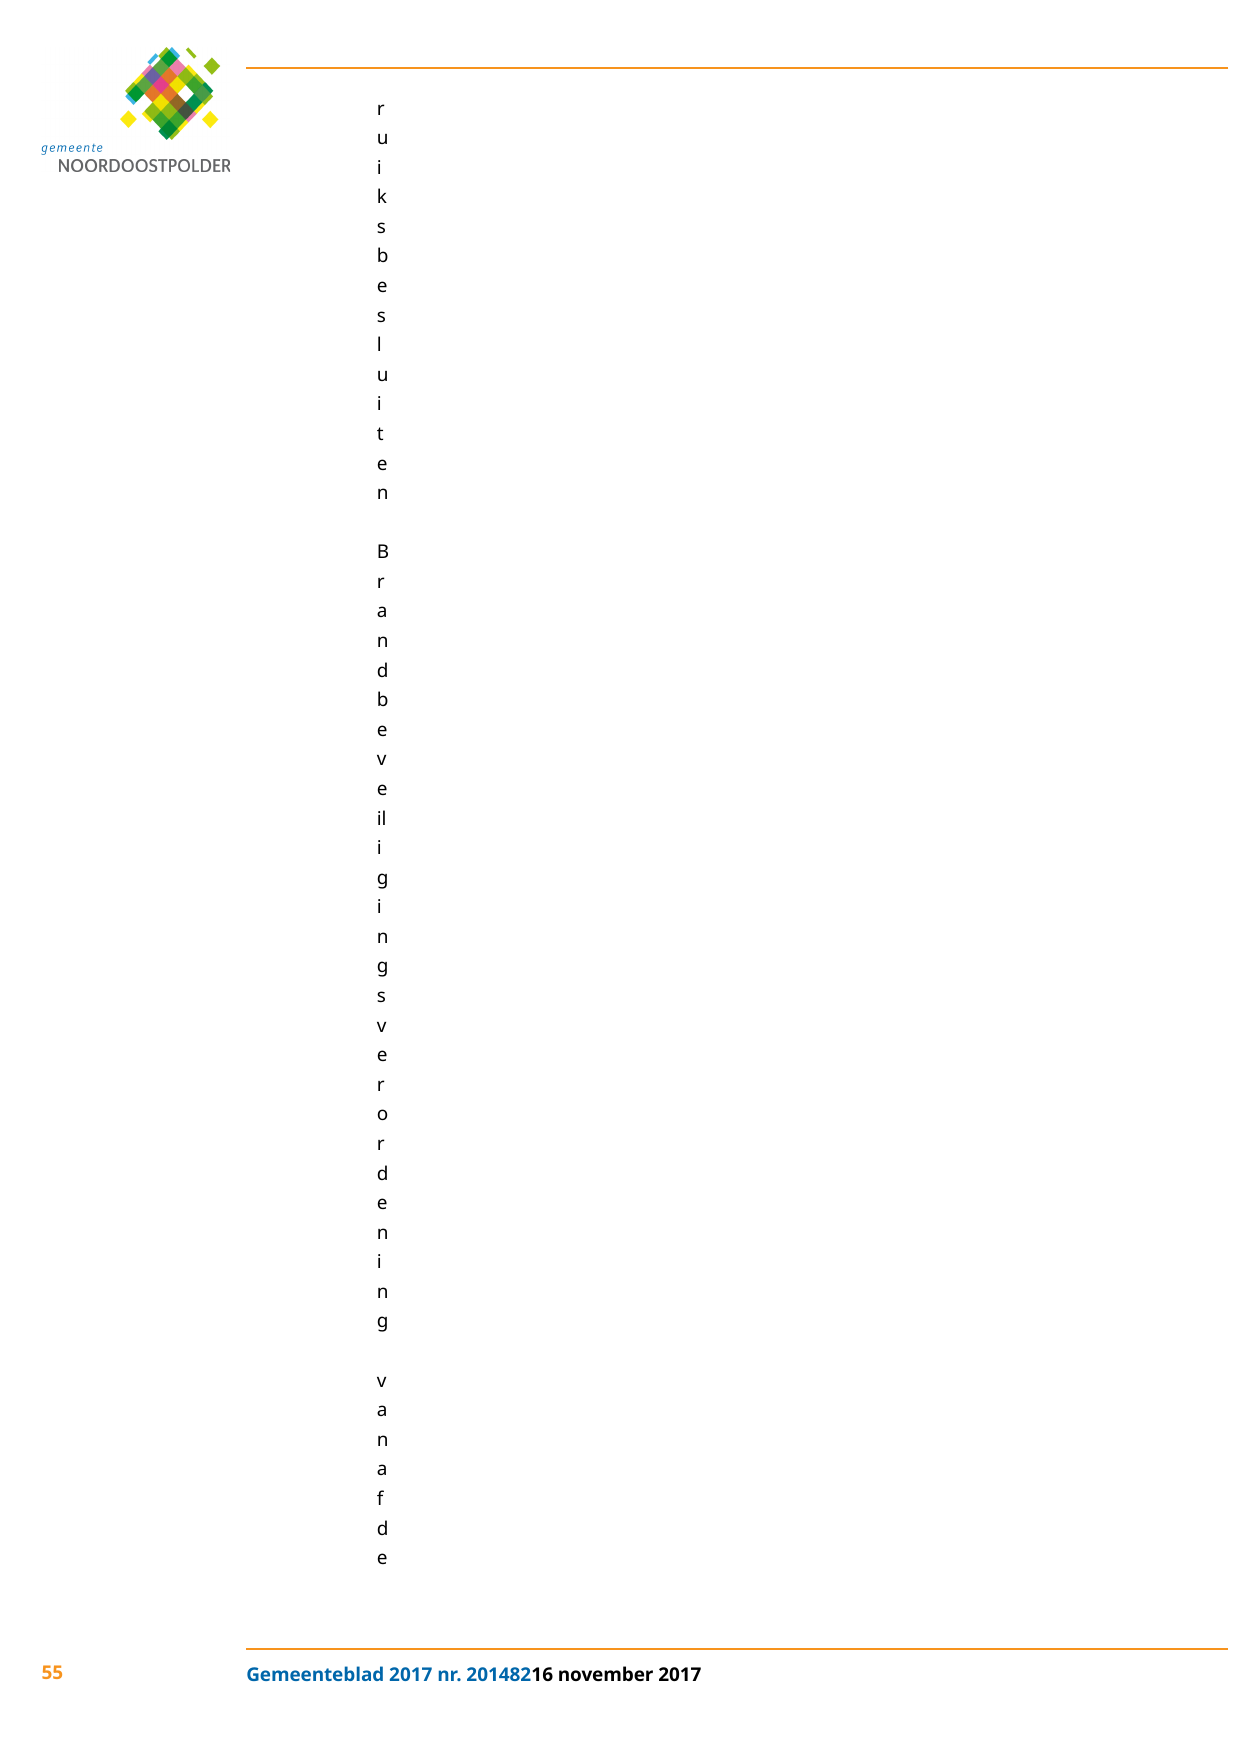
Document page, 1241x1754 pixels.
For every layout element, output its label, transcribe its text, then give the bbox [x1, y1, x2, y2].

table_cell De rechten bedragen voor controlewerkzaamheden aan inrichtingen ingevolge het Gebruiksbesluit en Brandbeveiligingsverordening vanaf de tweede en iedere volgende controle van die inrichting, per controle: [318, 95, 387, 1600]
table_cell [456, 95, 526, 1600]
picture [41, 47, 231, 172]
table_cell € [387, 95, 456, 1600]
table_cell [248, 95, 317, 1600]
